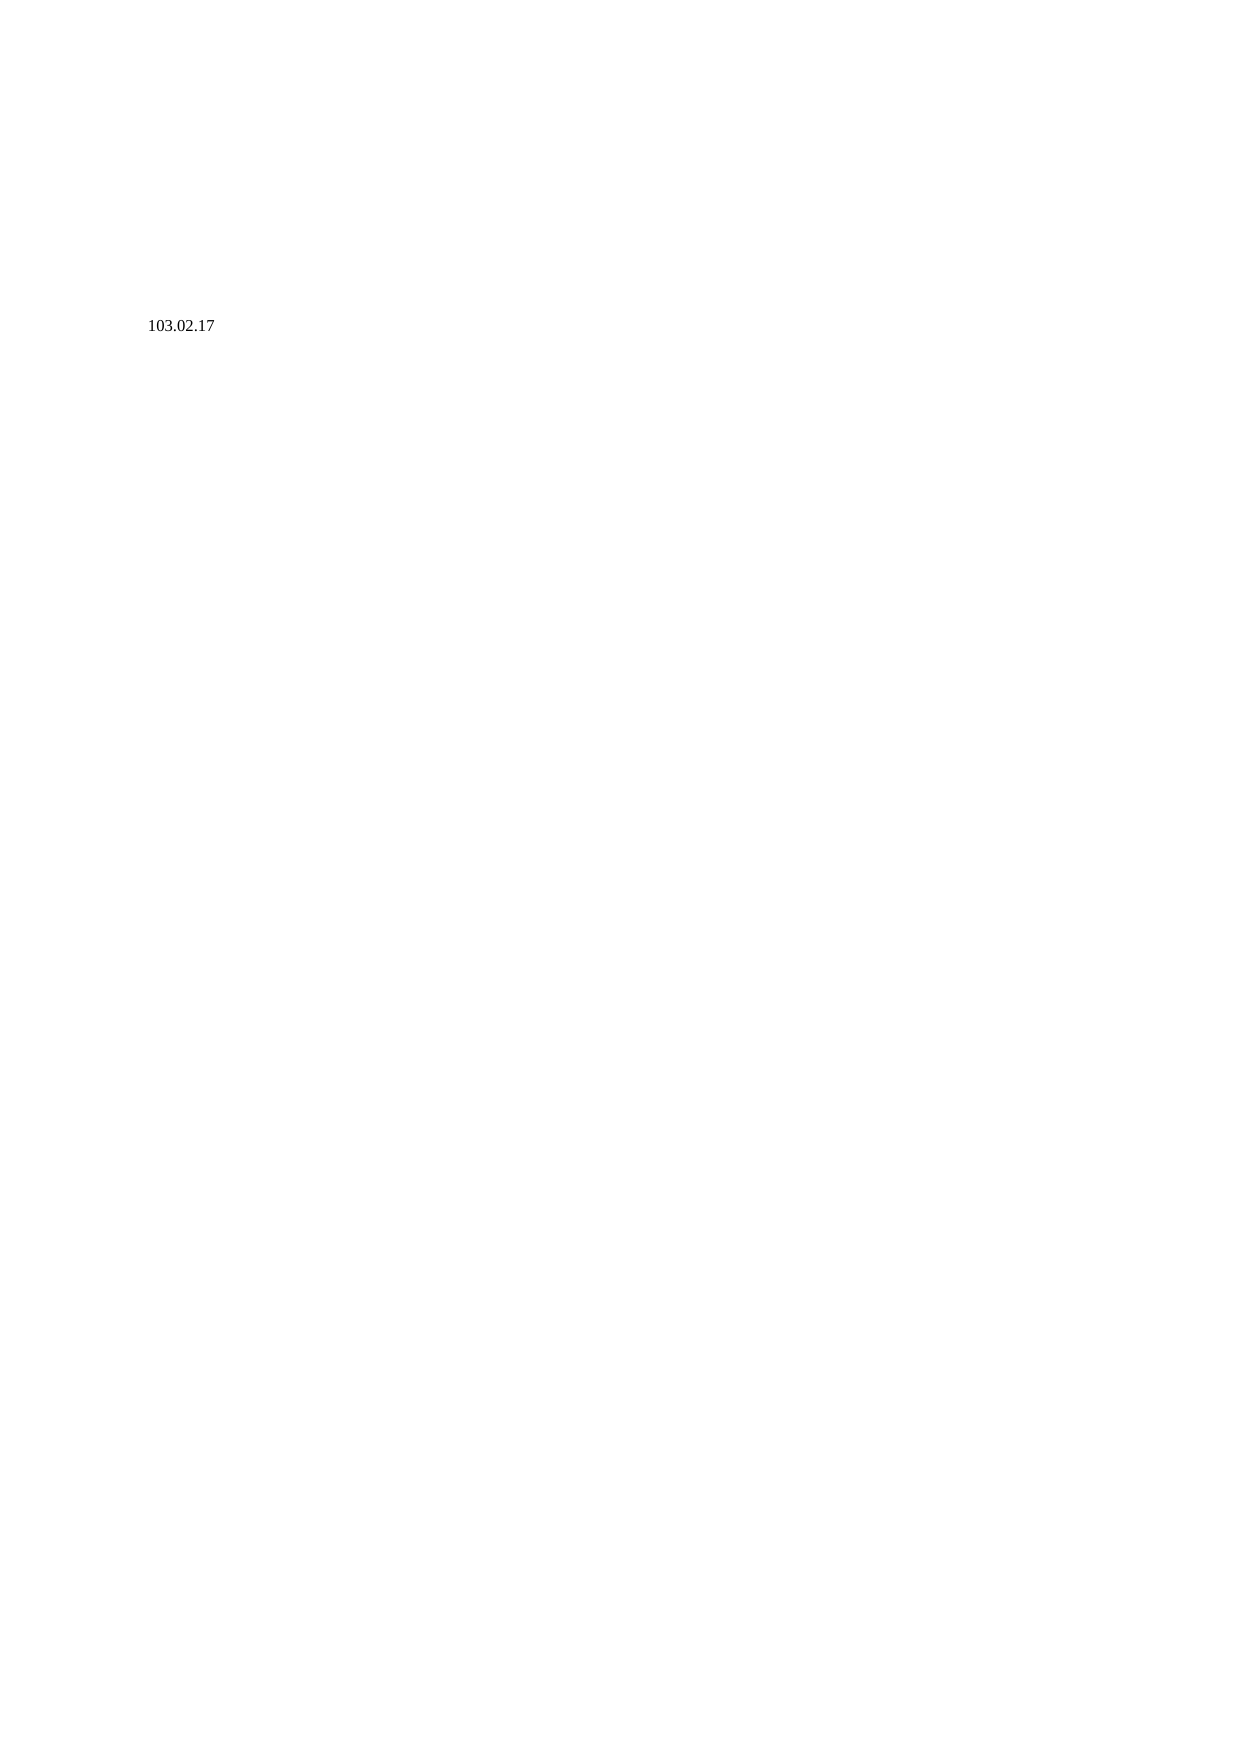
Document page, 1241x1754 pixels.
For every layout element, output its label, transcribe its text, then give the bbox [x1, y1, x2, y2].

text 103.02.17 [148, 307, 1092, 345]
